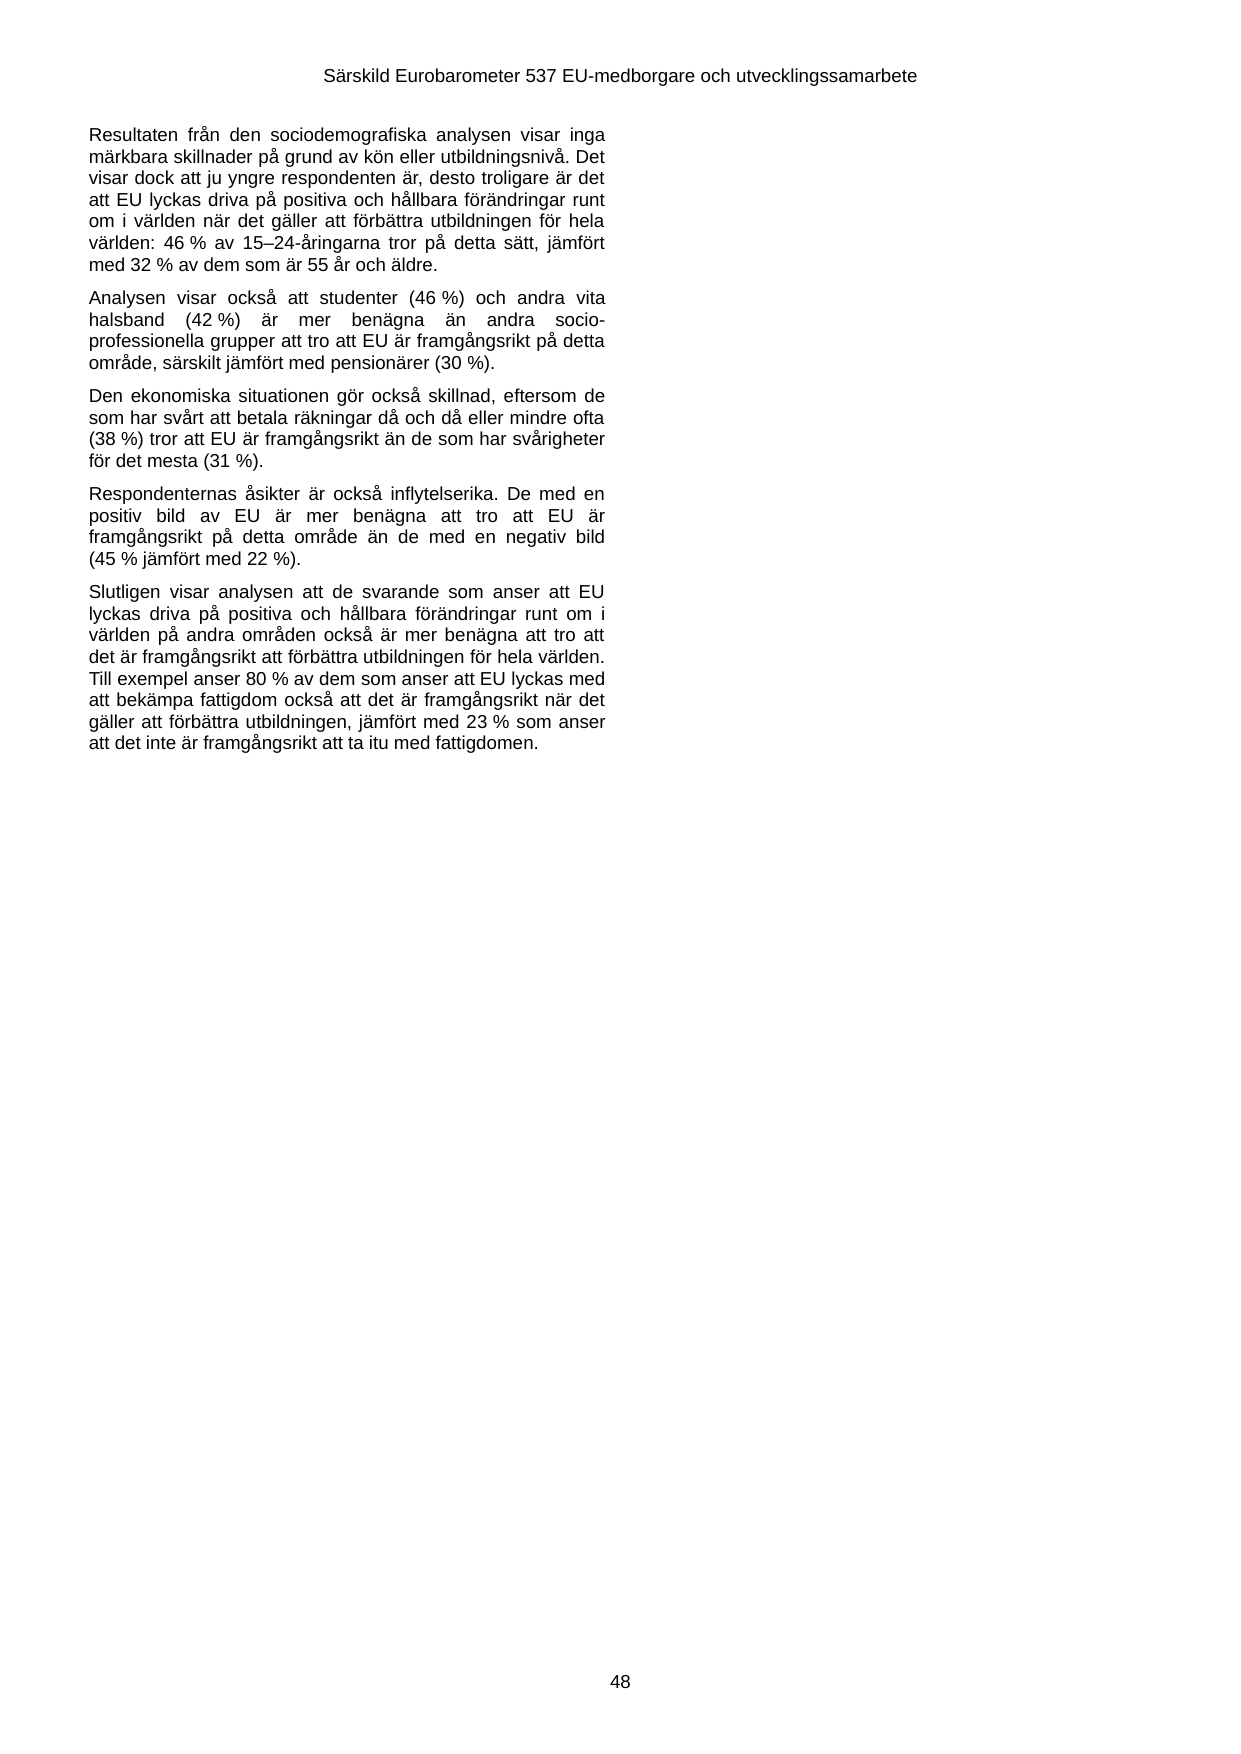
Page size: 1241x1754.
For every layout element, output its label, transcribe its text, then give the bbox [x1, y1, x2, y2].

text Slutligen visar analysen att de svarande som anser att EU lyckas driva på positiva och hållbara förändringar runt om i världen på andra områden också är mer benägna att tro att det är framgångsrikt att förbättra utbildningen för hela världen. Till exempel anser 80 % av dem som anser att EU lyckas med att bekämpa fattigdom också att det är framgångsrikt när det gäller att förbättra utbildningen, jämfört med 23 % som anser att det inte är framgångsrikt att ta itu med fattigdomen. [88, 581, 605, 754]
text Respondenternas åsikter är också inflytelserika. De med en positiv bild av EU är mer benägna att tro att EU är framgångsrikt på detta område än de med en negativ bild (45 % jämfört med 22 %). [88, 483, 605, 569]
text Den ekonomiska situationen gör också skillnad, eftersom de som har svårt att betala räkningar då och då eller mindre ofta (38 %) tror att EU är framgångsrikt än de som har svårigheter för det mesta (31 %). [88, 385, 605, 471]
text Analysen visar också att studenter (46 %) och andra vita halsband (42 %) är mer benägna än andra socio-professionella grupper att tro att EU är framgångsrikt på detta område, särskilt jämfört med pensionärer (30 %). [88, 287, 605, 373]
text Resultaten från den sociodemografiska analysen visar inga märkbara skillnader på grund av kön eller utbildningsnivå. Det visar dock att ju yngre respondenten är, desto troligare är det att EU lyckas driva på positiva och hållbara förändringar runt om i världen när det gäller att förbättra utbildningen för hela världen: 46 % av 15–24-åringarna tror på detta sätt, jämfört med 32 % av dem som är 55 år och äldre. [88, 124, 605, 275]
